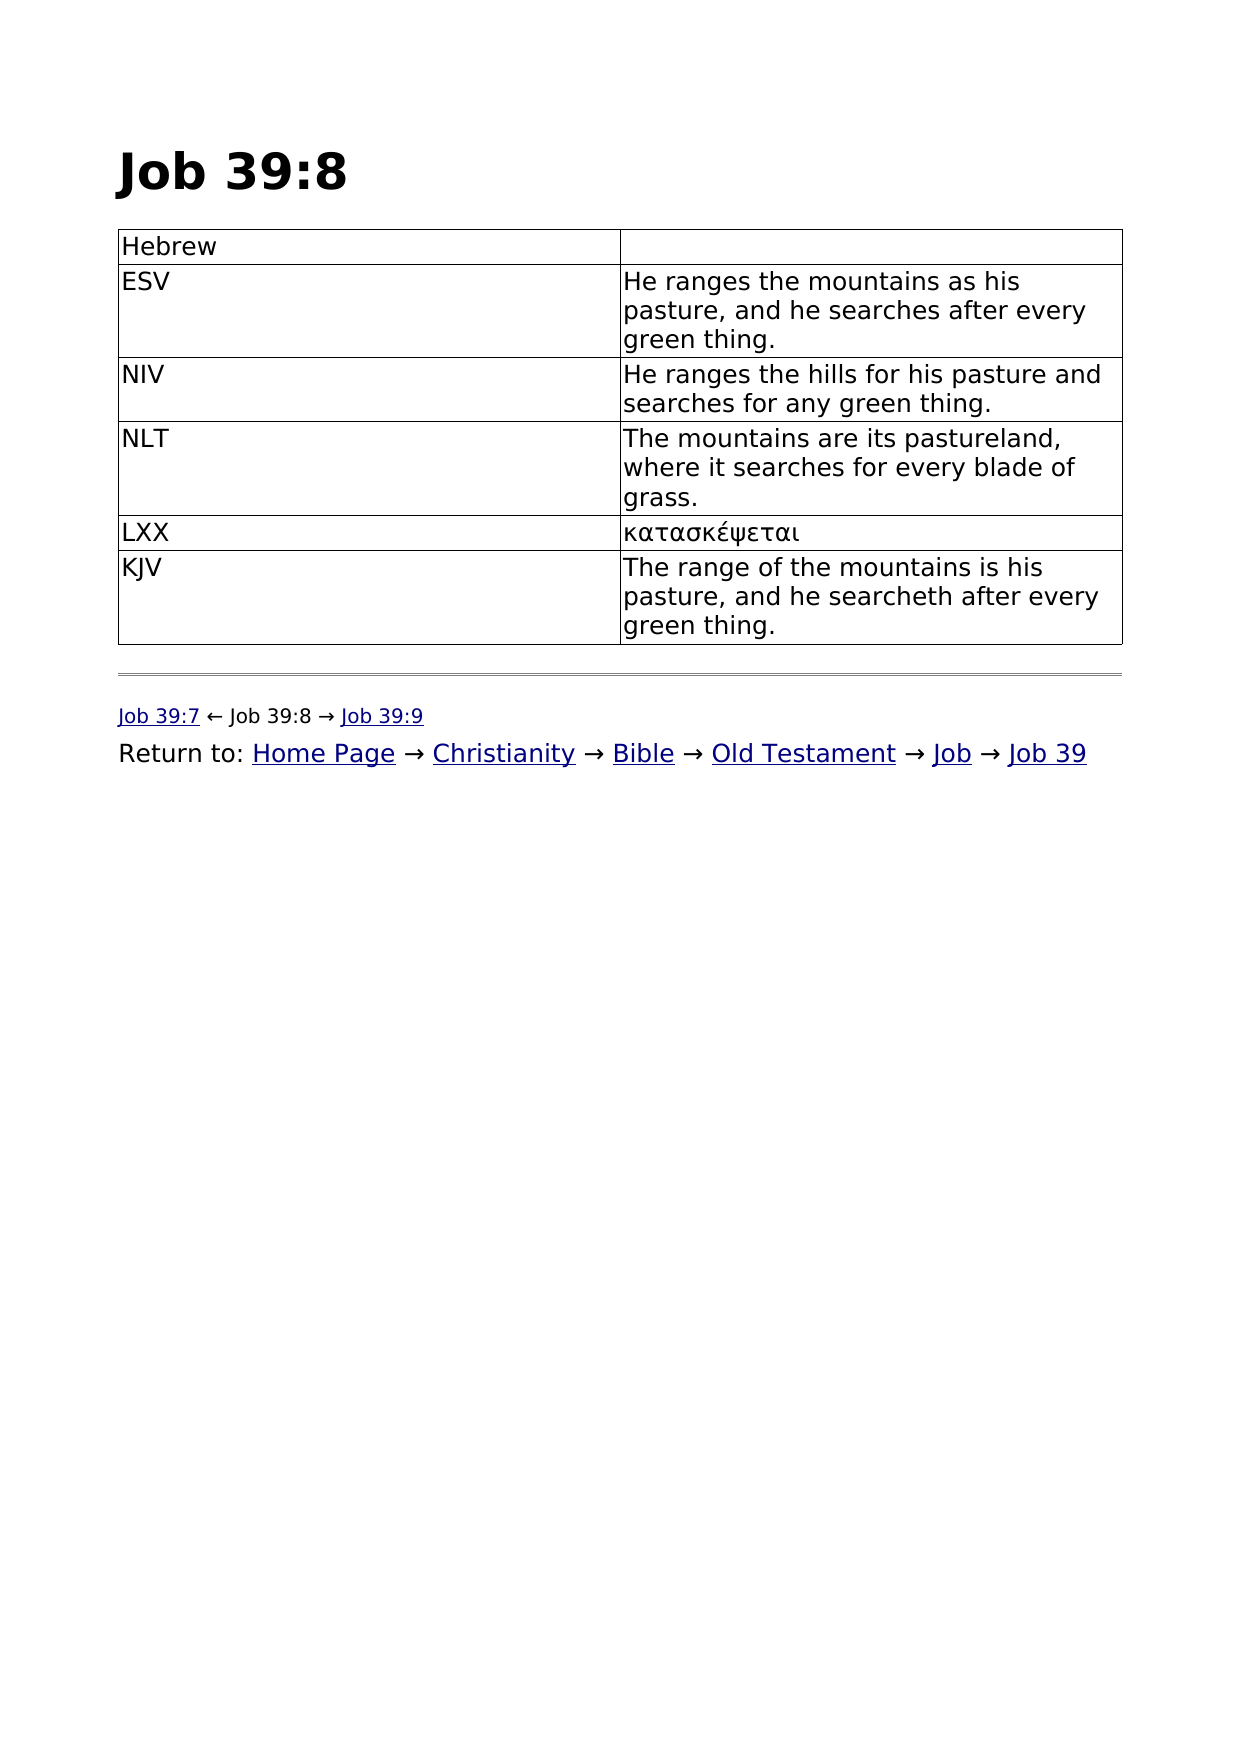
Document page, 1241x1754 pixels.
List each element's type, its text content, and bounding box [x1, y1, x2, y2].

table_header [621, 230, 1122, 264]
subtitle Job 39:8 [118, 143, 1122, 201]
table_cell The mountains are its pastureland, where it searches for every blade of grass. [621, 422, 1122, 515]
table_cell NLT [119, 422, 620, 515]
table_cell KJV [119, 551, 620, 643]
table_cell κατασκέψεται [621, 516, 1122, 550]
table_header Hebrew [119, 230, 620, 264]
table_cell LXX [119, 516, 620, 550]
table_cell He ranges the hills for his pasture and searches for any green thing. [621, 358, 1122, 421]
text Job 39:7 ← Job 39:8 → Job 39:9 [118, 705, 1122, 739]
table_cell The range of the mountains is his pasture, and he searcheth after every green thing. [621, 551, 1122, 643]
table_cell ESV [119, 265, 620, 357]
table_cell NIV [119, 358, 620, 421]
text Return to: Home Page → Christianity → Bible → Old Testament → Job → Job 39 [118, 739, 1122, 768]
table_cell He ranges the mountains as his pasture, and he searches after every green thing. [621, 265, 1122, 357]
